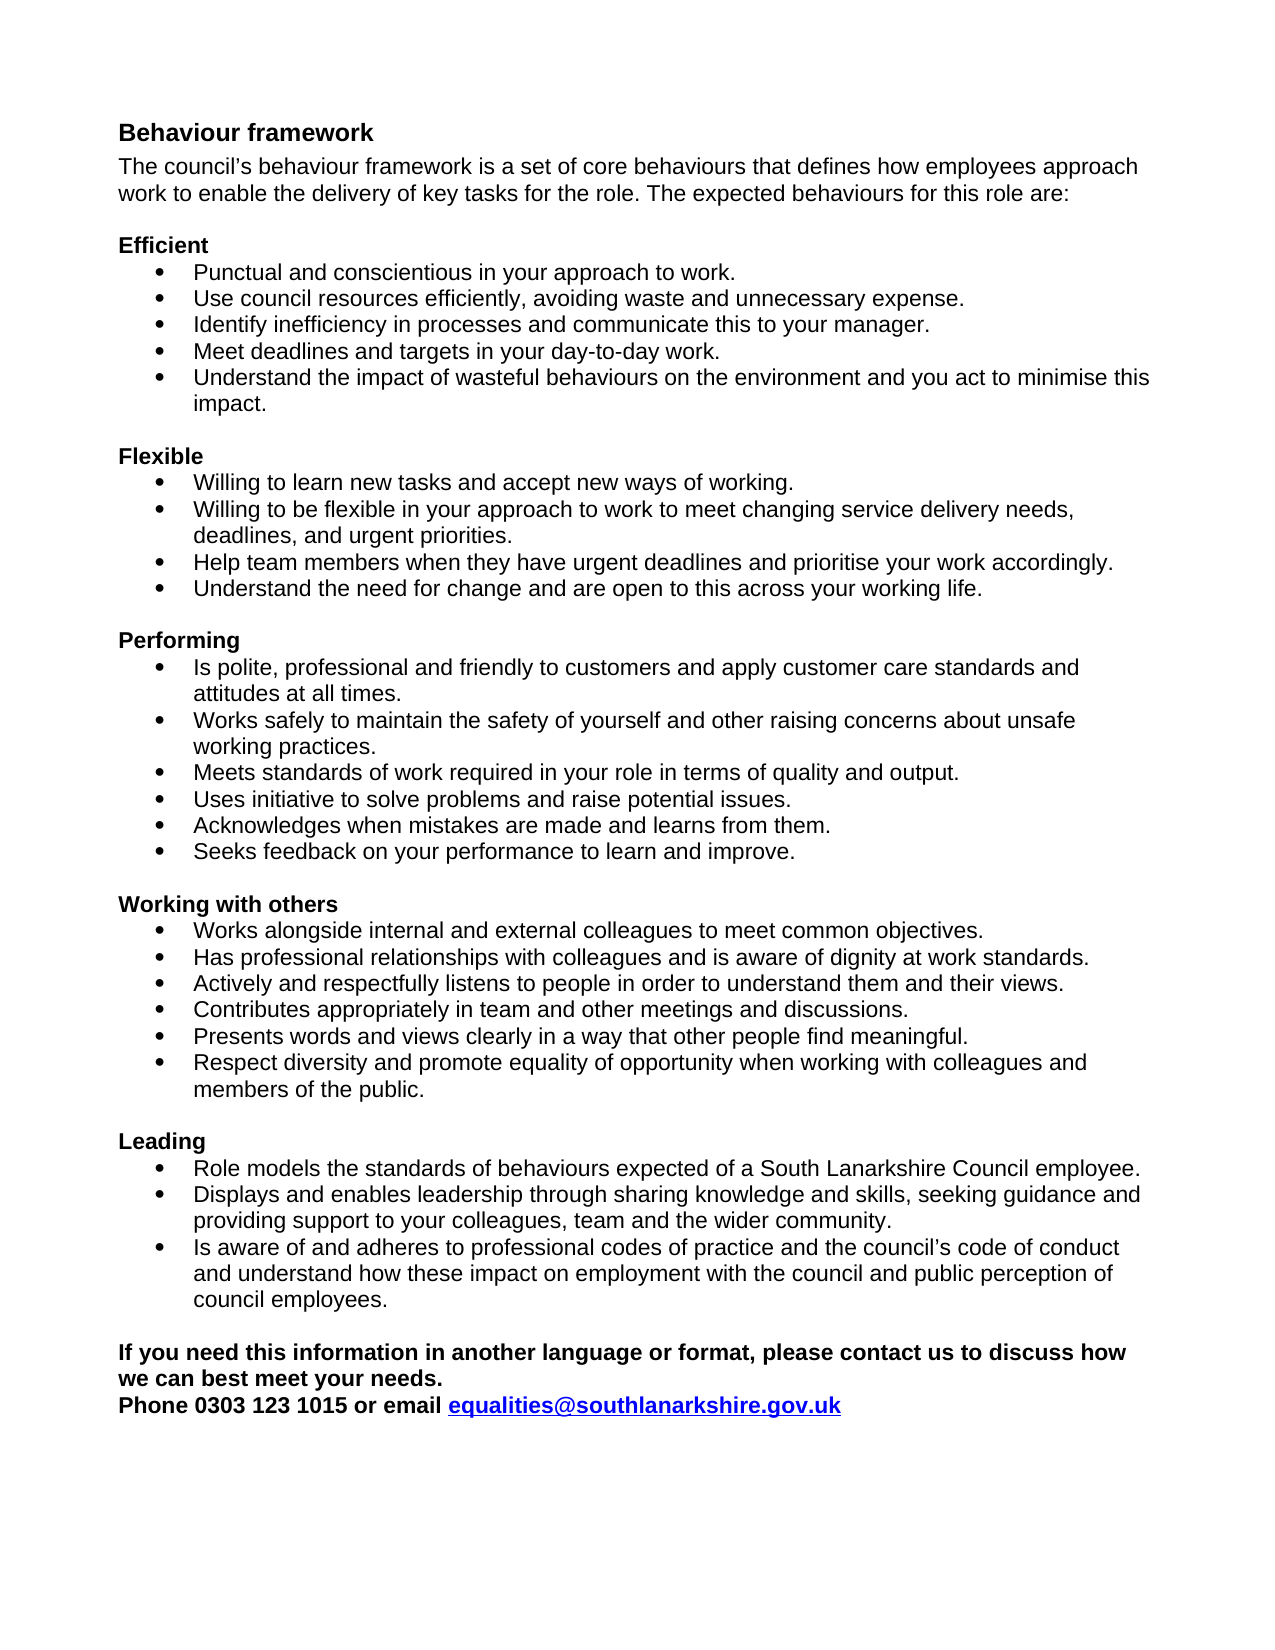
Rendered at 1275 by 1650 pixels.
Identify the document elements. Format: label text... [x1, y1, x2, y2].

list Presents words and views clearly in a way that other people find meaningful. [156, 1023, 1157, 1049]
text The council’s behaviour framework is a set of core behaviours that defines how employees approach work to enable the delivery of key tasks for the role. The expected behaviours for this role are: [118, 153, 1157, 206]
list Understand the impact of wasteful behaviours on the environment and you act to minimise this impact. [156, 364, 1157, 417]
list Willing to be flexible in your approach to work to meet changing service delivery needs, deadlines, and urgent priorities. [156, 496, 1157, 548]
list Displays and enables leadership through sharing knowledge and skills, seeking guidance and providing support to your colleagues, team and the wider community. [156, 1181, 1157, 1234]
list Uses initiative to solve problems and raise potential issues. [156, 786, 1157, 812]
list Role models the standards of behaviours expected of a South Lanarkshire Council employee. [156, 1154, 1157, 1181]
list Is polite, professional and friendly to customers and apply customer care standards and attitudes at all times. [156, 654, 1157, 707]
list Willing to learn new tasks and accept new ways of working. [156, 469, 1157, 496]
list Understand the need for change and are open to this across your working life. [156, 575, 1157, 601]
list Works safely to maintain the safety of yourself and other raising concerns about unsafe working practices. [156, 707, 1157, 759]
list Acknowledges when mistakes are made and learns from them. [156, 812, 1157, 838]
list Actively and respectfully listens to people in order to understand them and their views. [156, 970, 1157, 996]
text Phone 0303 123 1015 or email equalities@southlanarkshire.gov.uk [118, 1392, 1157, 1418]
text If you need this information in another language or format, please contact us to discuss how we can best meet your needs. [118, 1339, 1157, 1392]
list Meet deadlines and targets in your day-to-day work. [156, 338, 1157, 364]
list Identify inefficiency in processes and communicate this to your manager. [156, 311, 1157, 338]
text Working with others [118, 891, 1157, 917]
text Performing [118, 627, 1157, 654]
list Works alongside internal and external colleagues to meet common objectives. [156, 917, 1157, 944]
list Respect diversity and promote equality of opportunity when working with colleagues and members of the public. [156, 1049, 1157, 1102]
list Meets standards of work required in your role in terms of quality and output. [156, 759, 1157, 786]
text Flexible [118, 443, 1157, 469]
text Leading [118, 1128, 1157, 1154]
subtitle Behaviour framework [118, 118, 1157, 147]
text Efficient [118, 232, 1157, 258]
list Seeks feedback on your performance to learn and improve. [156, 838, 1157, 865]
list Help team members when they have urgent deadlines and prioritise your work accordingly. [156, 548, 1157, 575]
list Has professional relationships with colleagues and is aware of dignity at work standards. [156, 944, 1157, 970]
list Contributes appropriately in team and other meetings and discussions. [156, 996, 1157, 1023]
list Punctual and conscientious in your approach to work. [156, 258, 1157, 285]
list Is aware of and adheres to professional codes of practice and the council’s code of conduct and understand how these impact on employment with the council and public perception of council employees. [156, 1234, 1157, 1313]
list Use council resources efficiently, avoiding waste and unnecessary expense. [156, 285, 1157, 311]
